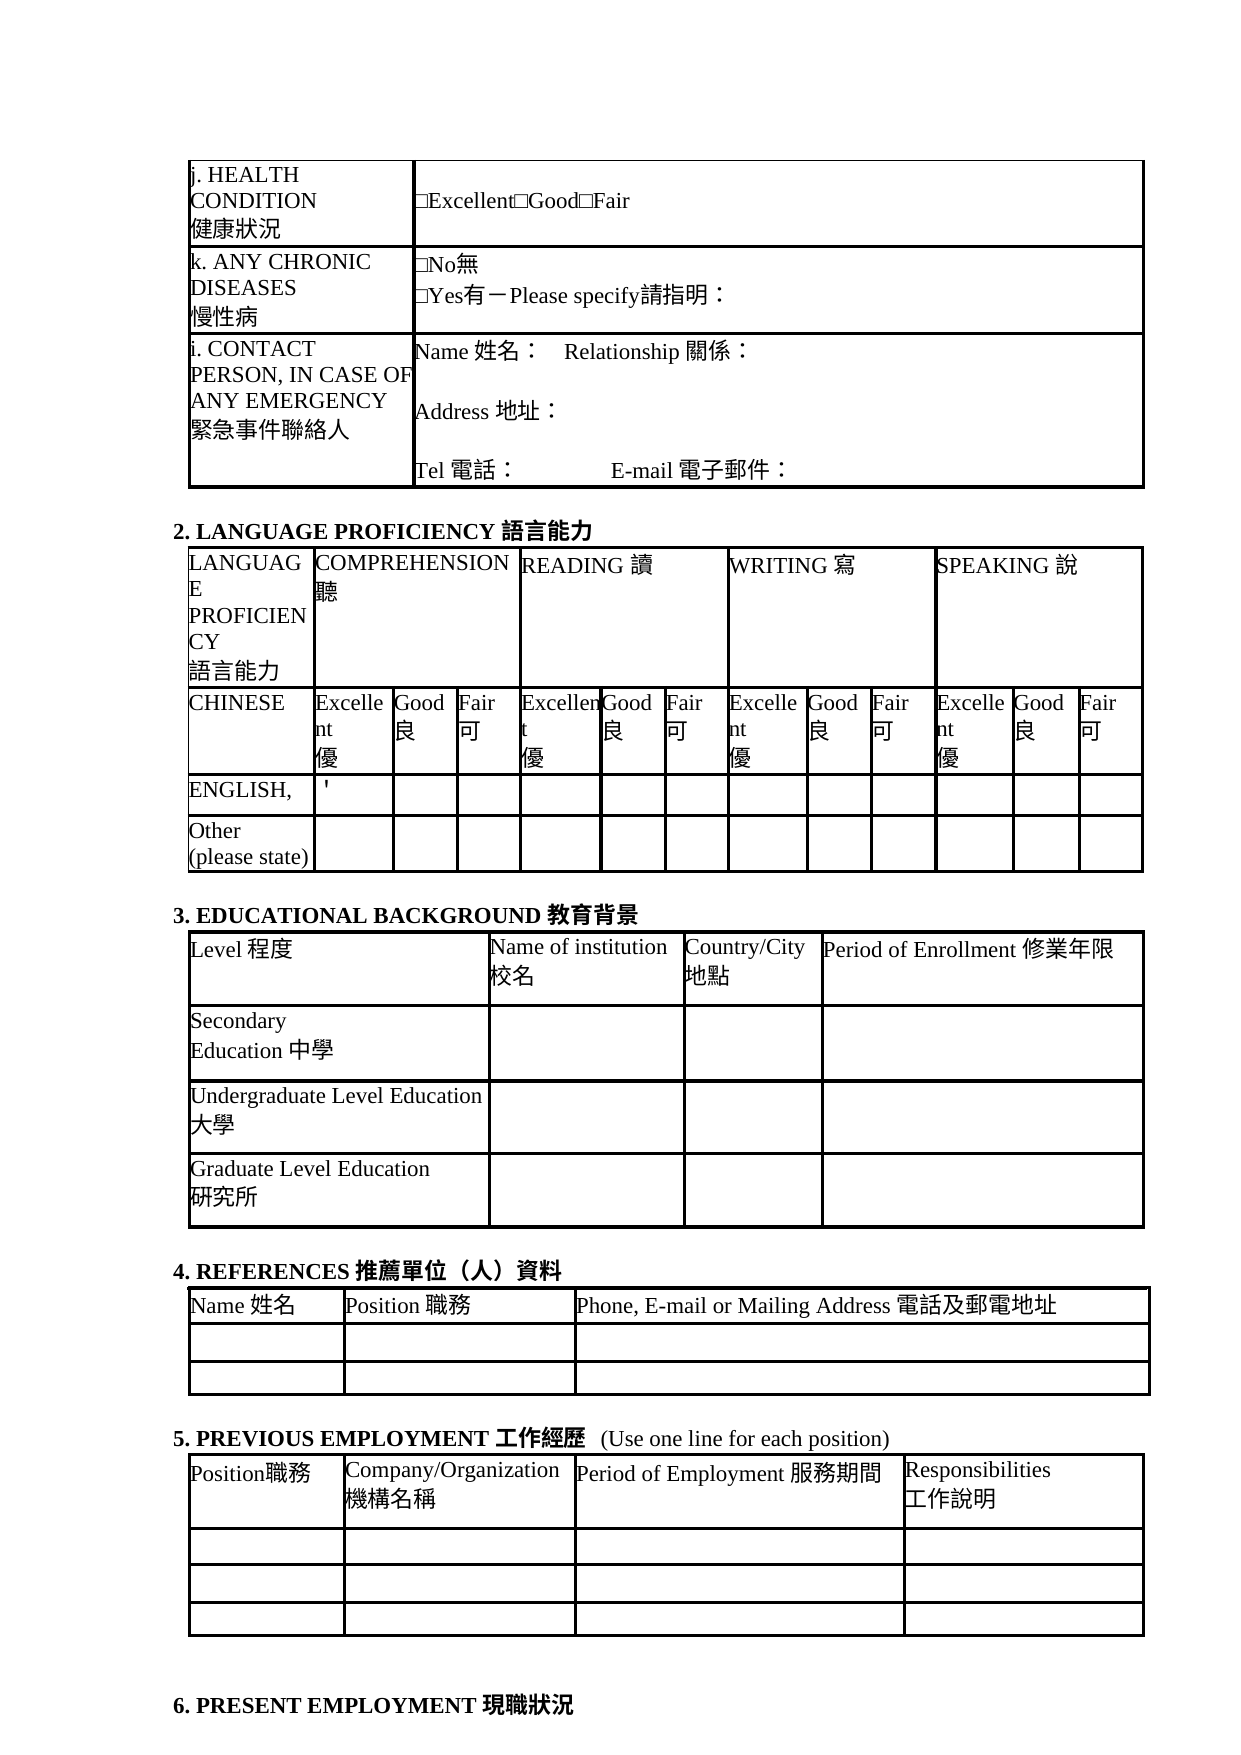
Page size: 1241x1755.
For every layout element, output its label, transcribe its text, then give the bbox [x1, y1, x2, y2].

text 5. PREVIOUS EMPLOYMENT 工作經歷 (Use one line for each position) [173, 1422, 1159, 1453]
table_cell [577, 1325, 1148, 1360]
table_cell [395, 817, 456, 869]
table_cell [603, 817, 664, 869]
table_header READING 讀 [522, 549, 727, 686]
table_cell Fair 可 [1081, 689, 1141, 773]
table_cell [1015, 776, 1078, 814]
table_cell [938, 817, 1012, 869]
text 6. PRESENT EMPLOYMENT 現職狀況 [173, 1689, 1159, 1721]
table_cell Fair 可 [873, 689, 934, 773]
table_header LANGUAGE PROFICIENCY 語言能力 [189, 549, 313, 686]
table_header Phone, E-mail or Mailing Address 電話及郵電地址 [577, 1289, 1148, 1322]
table_cell [938, 776, 1012, 814]
table_cell [459, 776, 519, 814]
table_header COMPREHENSION 聽 [316, 549, 519, 686]
table_cell [346, 1325, 574, 1360]
table_cell [522, 776, 599, 814]
table_cell [191, 1530, 343, 1563]
table_cell [809, 776, 870, 814]
table_cell [667, 776, 727, 814]
text 4. REFERENCES 推薦單位（人）資料 [173, 1255, 1159, 1286]
table_cell [459, 817, 519, 869]
table_cell [906, 1530, 1142, 1563]
table_cell ENGLISH, [189, 776, 313, 814]
table_header Responsibilities 工作說明 [906, 1456, 1142, 1527]
table_cell [577, 1566, 903, 1601]
table_cell Excellent 優 [316, 689, 392, 773]
table_cell k. ANY CHRONIC DISEASES 慢性病 [191, 248, 412, 332]
table_cell [809, 817, 870, 869]
table_cell [491, 1007, 683, 1079]
table_cell [191, 1566, 343, 1601]
table_cell Graduate Level Education 硏究所 [191, 1155, 488, 1225]
table_header WRITING 寫 [730, 549, 934, 686]
table_cell [346, 1604, 574, 1634]
table_cell [577, 1530, 903, 1563]
table_cell Excellent 優 [730, 689, 806, 773]
table_cell i. CONTACT PERSON, IN CASE OF ANY EMERGENCY 緊急事件聯絡人 [191, 335, 412, 485]
table_header Period of Enrollment 修業年限 [824, 934, 1142, 1004]
table_cell [686, 1083, 821, 1152]
table_header j. HEALTH CONDITION 健康狀況 [191, 161, 412, 245]
table_header Company/Organization 機構名稱 [346, 1456, 574, 1527]
table_cell [316, 817, 392, 869]
table_cell ＇ [316, 776, 392, 814]
table_cell [395, 776, 456, 814]
table_cell [1015, 817, 1078, 869]
table_cell [873, 776, 934, 814]
table_header Country/City 地點 [686, 934, 821, 1004]
table_cell Undergraduate Level Education 大學 [191, 1083, 488, 1152]
table_cell Fair 可 [667, 689, 727, 773]
table_cell Good 良 [1015, 689, 1078, 773]
table_cell [730, 817, 806, 869]
table_header Name 姓名 [191, 1290, 343, 1322]
table_header Position職務 [191, 1456, 343, 1527]
table_cell [346, 1566, 574, 1601]
table_cell [824, 1007, 1142, 1079]
table_cell Fair 可 [459, 689, 519, 773]
table_cell Excellent 優 [938, 689, 1012, 773]
table_cell [577, 1604, 903, 1634]
table_cell [491, 1155, 683, 1225]
table_cell [824, 1155, 1142, 1225]
table_cell □No無 □Yes有－Please specify請指明： [416, 248, 1142, 332]
table_cell [191, 1363, 343, 1393]
table_header □Excellent□Good□Fair [416, 161, 1142, 245]
table_cell [577, 1363, 1148, 1393]
table_header Name of institution 校名 [491, 934, 683, 1004]
table_cell [686, 1007, 821, 1079]
table_header Period of Employment 服務期間 [577, 1456, 903, 1527]
table_header Level 程度 [191, 934, 488, 1004]
table_cell [686, 1155, 821, 1225]
table_header SPEAKING 說 [938, 549, 1141, 686]
table_cell Name 姓名： Relationship 關係： Address 地址： Tel 電話： E-mail 電子郵件： [416, 335, 1142, 485]
table_cell Good 良 [603, 689, 664, 773]
table_cell [906, 1566, 1142, 1601]
table_cell Excellent 優 [522, 689, 599, 773]
table_cell [603, 776, 664, 814]
table_cell [346, 1530, 574, 1563]
table_header Position 職務 [346, 1290, 574, 1322]
table_cell Other (please state) [189, 817, 313, 869]
text 2. LANGUAGE PROFICIENCY 語言能力 [173, 515, 1159, 546]
table_cell Secondary Education 中學 [191, 1007, 488, 1079]
table_cell [346, 1363, 574, 1393]
table_cell [873, 817, 934, 869]
table_cell [667, 817, 727, 869]
text 3. EDUCATIONAL BACKGROUND 教育背景 [173, 899, 1159, 930]
table_cell [522, 817, 599, 869]
table_cell CHINESE [189, 689, 313, 773]
table_cell [1081, 817, 1141, 869]
table_cell Good 良 [395, 689, 456, 773]
table_cell [191, 1325, 343, 1360]
table_cell [730, 776, 806, 814]
table_cell [191, 1604, 343, 1634]
table_cell [491, 1083, 683, 1152]
table_cell [1081, 776, 1141, 814]
table_cell [824, 1083, 1142, 1152]
table_cell Good 良 [809, 689, 870, 773]
table_cell [906, 1604, 1142, 1634]
